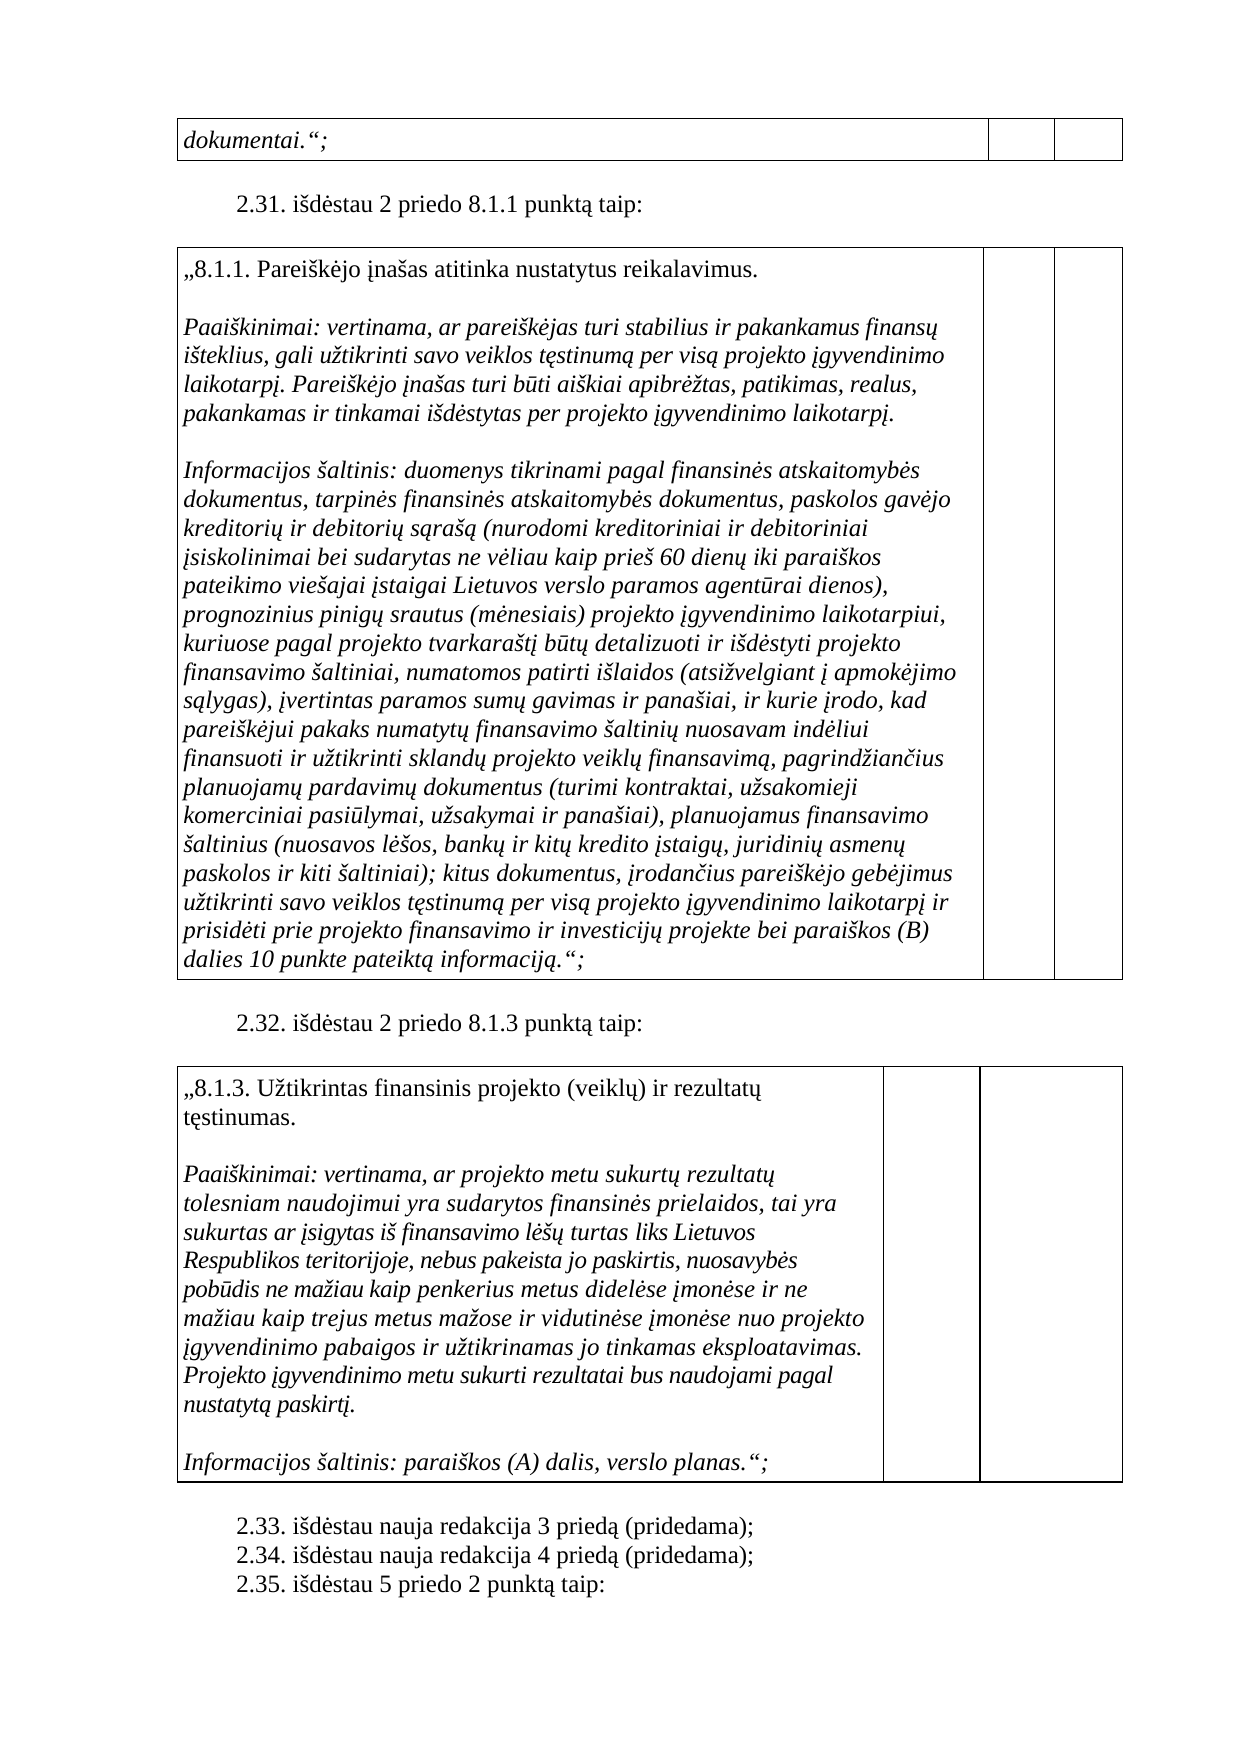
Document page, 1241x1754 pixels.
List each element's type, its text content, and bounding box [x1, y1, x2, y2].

table_header „8.1.1. Pareiškėjo įnašas atitinka nustatytus reikalavimus. Paaiškinimai: vertinama, ar pareiškėjas turi stabilius ir pakankamus finansų išteklius, gali užtikrinti savo veiklos tęstinumą per visą projekto įgyvendinimo laikotarpį. Pareiškėjo įnašas turi būti aiškiai apibrėžtas, patikimas, realus, pakankamas ir tinkamai išdėstytas per projekto įgyvendinimo laikotarpį. Informacijos šaltinis: duomenys tikrinami pagal finansinės atskaitomybės dokumentus, tarpinės finansinės atskaitomybės dokumentus, paskolos gavėjo kreditorių ir debitorių sąrašą (nurodomi kreditoriniai ir debitoriniai įsiskolinimai bei sudarytas ne vėliau kaip prieš 60 dienų iki paraiškos pateikimo viešajai įstaigai Lietuvos verslo paramos agentūrai dienos), prognozinius pinigų srautus (mėnesiais) projekto įgyvendinimo laikotarpiui, kuriuose pagal projekto tvarkaraštį būtų detalizuoti ir išdėstyti projekto finansavimo šaltiniai, numatomos patirti išlaidos (atsižvelgiant į apmokėjimo sąlygas), įvertintas paramos sumų gavimas ir panašiai, ir kurie įrodo, kad pareiškėjui pakaks numatytų finansavimo šaltinių nuosavam indėliui finansuoti ir užtikrinti sklandų projekto veiklų finansavimą, pagrindžiančius planuojamų pardavimų dokumentus (turimi kontraktai, užsakomieji komerciniai pasiūlymai, užsakymai ir panašiai), planuojamus finansavimo šaltinius (nuosavos lėšos, bankų ir kitų kredito įstaigų, juridinių asmenų paskolos ir kiti šaltiniai); kitus dokumentus, įrodančius pareiškėjo gebėjimus užtikrinti savo veiklos tęstinumą per visą projekto įgyvendinimo laikotarpį ir prisidėti prie projekto finansavimo ir investicijų projekte bei paraiškos (B) dalies 10 punkte pateiktą informaciją.“; [178, 248, 983, 979]
table_header [981, 1067, 1122, 1481]
text 2.35. išdėstau 5 priedo 2 punktą taip: [177, 1569, 1181, 1597]
table_header [1055, 248, 1122, 979]
table_header [989, 119, 1054, 160]
table_header „8.1.3. Užtikrintas finansinis projekto (veiklų) ir rezultatų tęstinumas. Paaiškinimai: vertinama, ar projekto metu sukurtų rezultatų tolesniam naudojimui yra sudarytos finansinės prielaidos, tai yra sukurtas ar įsigytas iš finansavimo lėšų turtas liks Lietuvos Respublikos teritorijoje, nebus pakeista jo paskirtis, nuosavybės pobūdis ne mažiau kaip penkerius metus didelėse įmonėse ir ne mažiau kaip trejus metus mažose ir vidutinėse įmonėse nuo projekto įgyvendinimo pabaigos ir užtikrinamas jo tinkamas eksploatavimas. Projekto įgyvendinimo metu sukurti rezultatai bus naudojami pagal nustatytą paskirtį. Informacijos šaltinis: paraiškos (A) dalis, verslo planas.“; [178, 1067, 883, 1481]
text 2.31. išdėstau 2 priedo 8.1.1 punktą taip: [177, 189, 1181, 218]
table_header [984, 248, 1054, 979]
text 2.34. išdėstau nauja redakcija 4 priedą (pridedama); [177, 1540, 1181, 1569]
text 2.33. išdėstau nauja redakcija 3 priedą (pridedama); [177, 1511, 1181, 1540]
text 2.32. išdėstau 2 priedo 8.1.3 punktą taip: [177, 1008, 1181, 1037]
table_header [884, 1067, 979, 1481]
table_header dokumentai.“; [178, 119, 988, 160]
table_header [1055, 119, 1122, 160]
